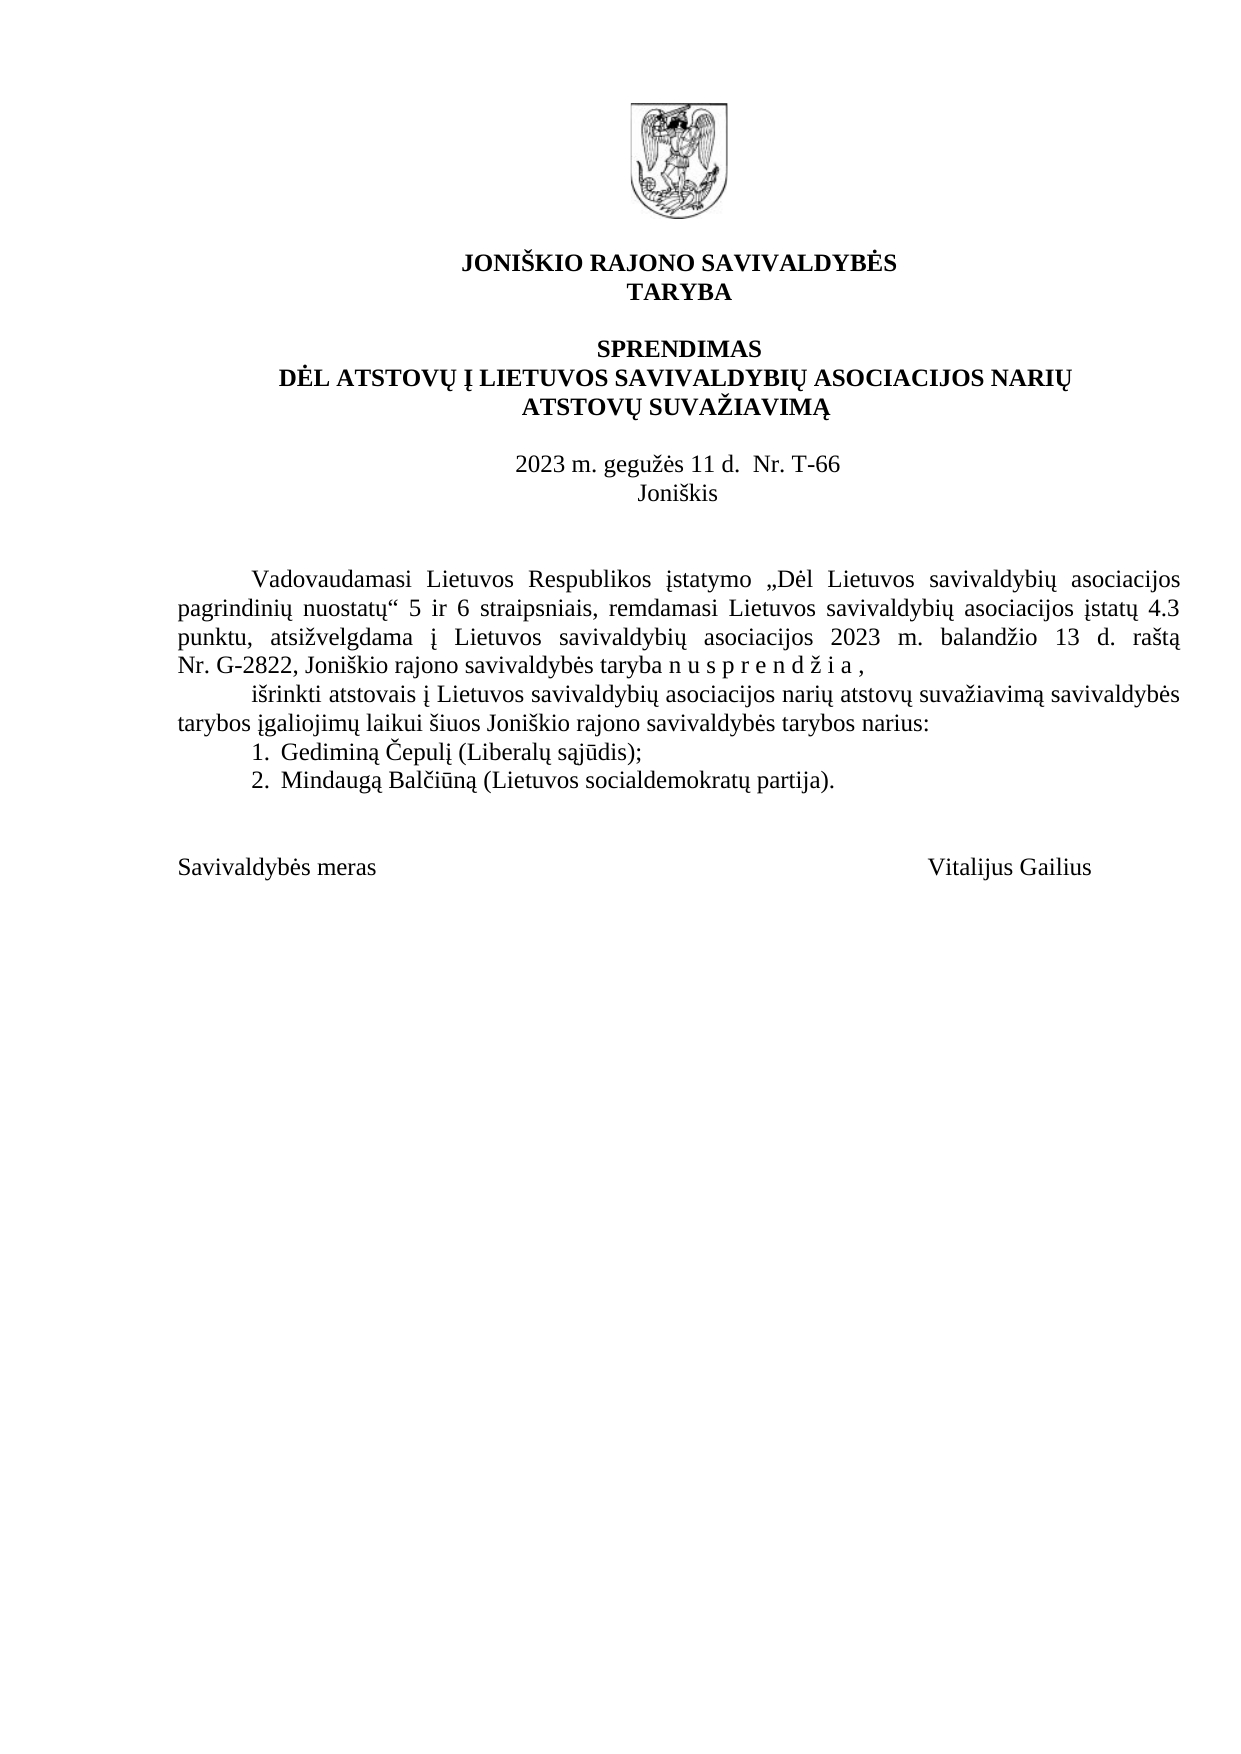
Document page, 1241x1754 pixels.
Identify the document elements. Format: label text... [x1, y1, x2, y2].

text išrinkti atstovais į Lietuvos savivaldybių asociacijos narių atstovų suvažiavimą savivaldybės tarybos įgaliojimų laikui šiuos Joniškio rajono savivaldybės tarybos narius: [177, 679, 1181, 737]
subtitle ATSTOVŲ suvažiavimą [177, 392, 1181, 420]
list Mindaugą Balčiūną (Lietuvos socialdemokratų partija). [251, 765, 1181, 794]
text Joniškio rajono savivaldybės TARYBA [177, 248, 1181, 305]
subtitle DĖL atstovų į lietuvos savivaldybių asociacijos NARIŲ [177, 363, 1181, 392]
text Vadovaudamasi Lietuvos Respublikos įstatymo „Dėl Lietuvos savivaldybių asociacijos pagrindinių nuostatų“ 5 ir 6 straipsniais, remdamasi Lietuvos savivaldybių asociacijos įstatų 4.3 punktu, atsižvelgdama į Lietuvos savivaldybių asociacijos 2023 m. balandžio 13 d. raštą Nr. G-2822, Joniškio rajono savivaldybės taryba nusprendžia, [177, 564, 1181, 679]
text Joniškis [174, 478, 1181, 507]
list Gediminą Čepulį (Liberalų sąjūdis); [251, 737, 1181, 765]
text 2023 m. gegužės 11 d. Nr. T-66 [174, 449, 1181, 478]
text SPRENDIMAS [177, 334, 1181, 363]
text Savivaldybės meras Vitalijus Gailius [177, 852, 1181, 880]
